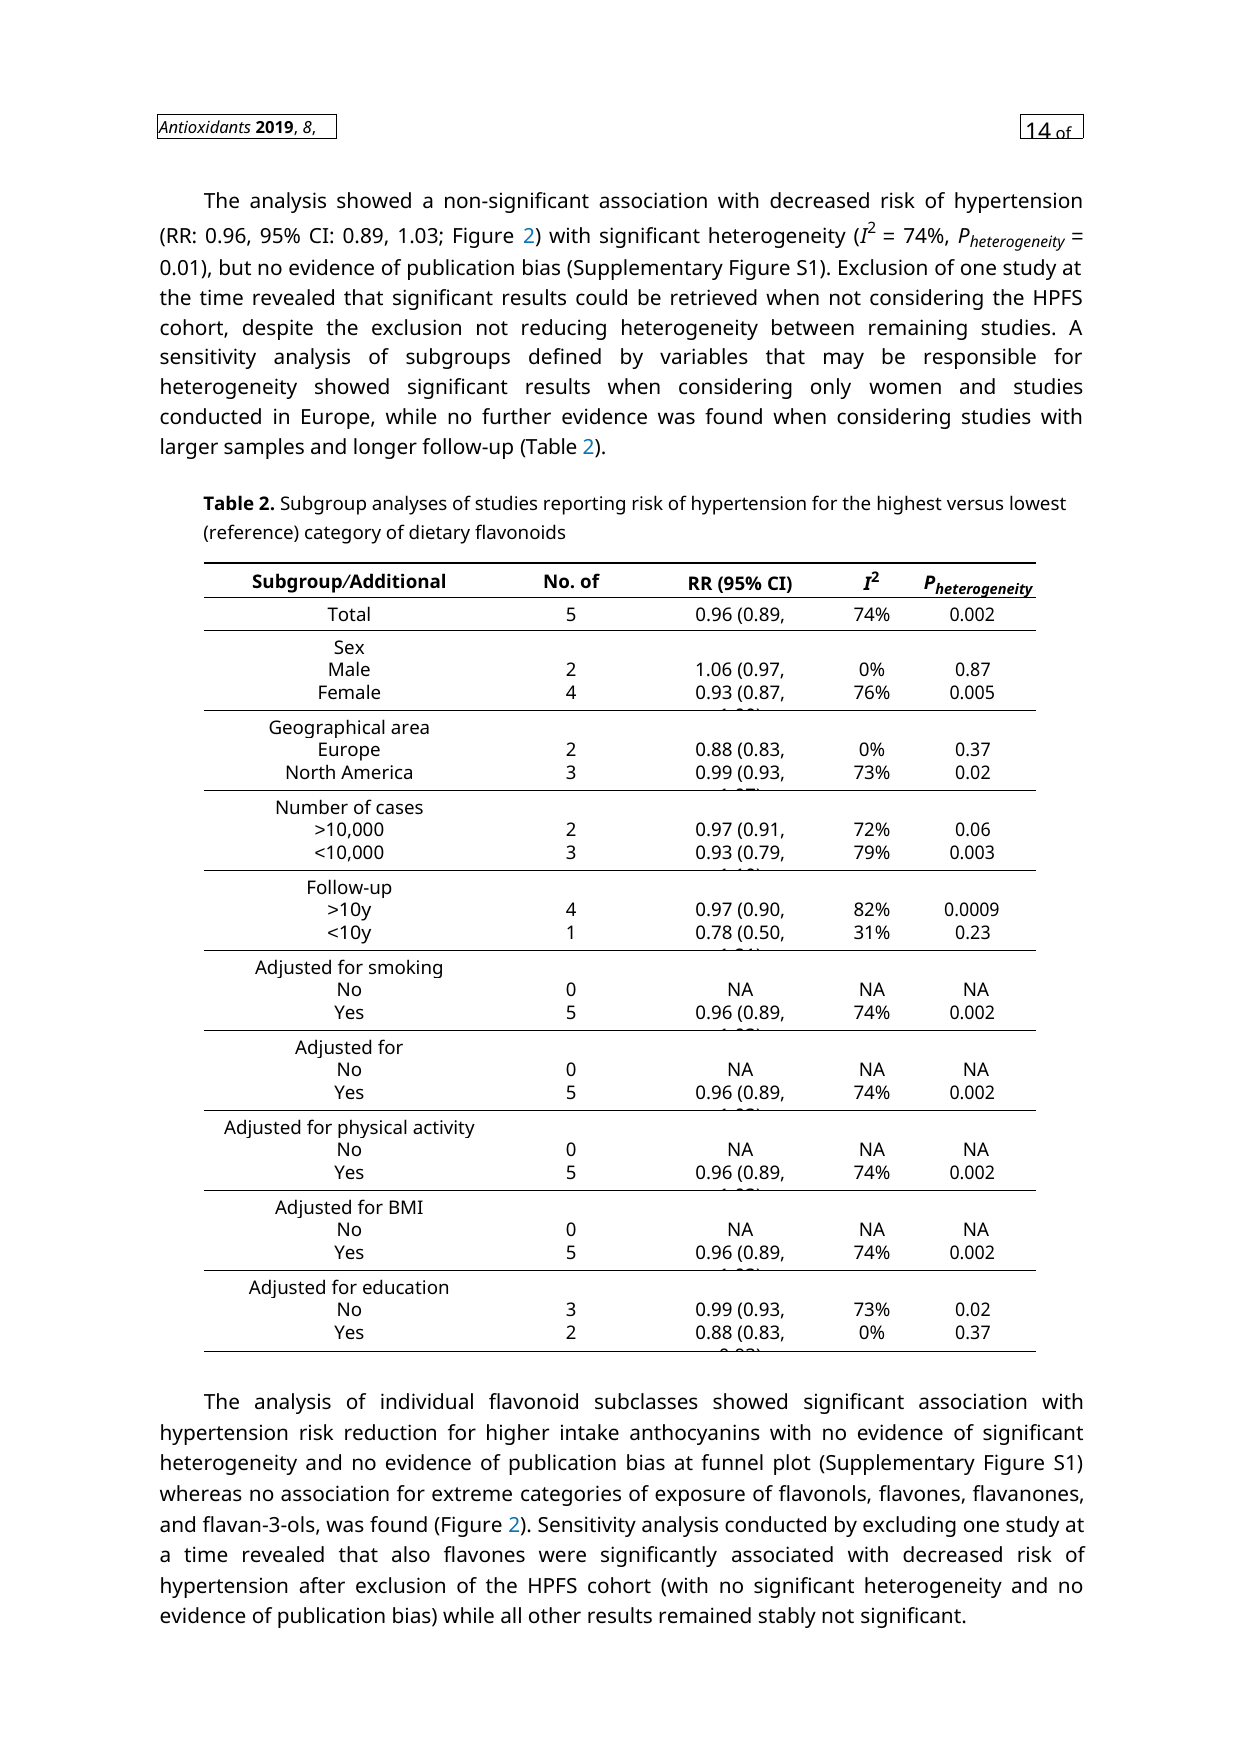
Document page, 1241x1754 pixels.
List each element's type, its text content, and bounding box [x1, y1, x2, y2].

table_cell Adjusted for education [204, 1271, 494, 1298]
table_cell [828, 1111, 918, 1138]
table_cell 5 [494, 598, 656, 630]
table_cell 0.93 (0.87, 1.00) [656, 681, 828, 710]
table_cell 0.0009 [918, 898, 1036, 921]
table_cell [828, 1191, 918, 1218]
table_cell 5 [494, 1241, 656, 1270]
table_cell No [204, 1298, 494, 1321]
table_cell [918, 1191, 1036, 1218]
table_cell Yes [204, 1321, 494, 1351]
table_header Subgroup/Additional Analysis [204, 564, 494, 597]
table_cell 5 [494, 1081, 656, 1110]
table_cell 74% [828, 1161, 918, 1190]
table_cell [918, 631, 1036, 658]
table_cell NA [656, 1218, 828, 1241]
table_cell [918, 1031, 1036, 1058]
table_cell [828, 871, 918, 898]
table_cell [918, 791, 1036, 818]
table_cell 0 [494, 978, 656, 1001]
table_cell Total [204, 598, 494, 630]
table_cell Geographical area [204, 711, 494, 738]
table_cell [918, 1111, 1036, 1138]
table_cell 0% [828, 1321, 918, 1351]
table_cell 3 [494, 1298, 656, 1321]
table_cell <10y [204, 921, 494, 950]
table_cell Adjusted for physical activity [204, 1111, 494, 1138]
table_cell 74% [828, 1001, 918, 1030]
table_cell [918, 871, 1036, 898]
table_cell 0 [494, 1058, 656, 1081]
table_cell [656, 951, 828, 978]
table_cell 4 [494, 898, 656, 921]
table_cell NA [828, 1218, 918, 1241]
table_cell [494, 791, 656, 818]
table_cell 0.88 (0.83, 0.93) [656, 1321, 828, 1351]
table_cell [494, 1191, 656, 1218]
text The analysis of individual flavonoid subclasses showed significant association with hypertension risk reduction for higher intake anthocyanins with no evidence of significant heterogeneity and no evidence of publication bias at funnel plot (Supplementary Figure S1) whereas no association for extreme categories of exposure of flavonols, flavones, flavanones, and flavan-3-ols, was found (Figure 2). Sensitivity analysis conducted by excluding one study at a time revealed that also flavones were significantly associated with decreased risk of hypertension after exclusion of the HPFS cohort (with no significant heterogeneity and no evidence of publication bias) while all other results remained stably not significant. [159, 1387, 1085, 1630]
table_cell 0% [828, 738, 918, 761]
table_cell [656, 711, 828, 738]
table_cell [828, 711, 918, 738]
table_cell 0.37 [918, 1321, 1036, 1351]
table_cell Adjusted for BMI [204, 1191, 494, 1218]
table_cell [656, 1191, 828, 1218]
table_cell 2 [494, 1321, 656, 1351]
table_cell NA [656, 1058, 828, 1081]
table_cell 0.002 [918, 1161, 1036, 1190]
table_cell Number of cases [204, 791, 494, 818]
table_cell 1 [494, 921, 656, 950]
table_cell [494, 951, 656, 978]
table_cell Europe [204, 738, 494, 761]
table_cell [828, 1031, 918, 1058]
table_cell 79% [828, 841, 918, 870]
table_cell 0.96 (0.89, 1.03) [656, 1241, 828, 1270]
table_cell [828, 631, 918, 658]
table_cell 0.23 [918, 921, 1036, 950]
table_cell 74% [828, 598, 918, 630]
table_cell Adjusted for smoking [204, 951, 494, 978]
table_cell Adjusted for potassium/sodium [204, 1031, 494, 1058]
table_cell 3 [494, 841, 656, 870]
table_cell NA [656, 1138, 828, 1161]
table_cell 73% [828, 761, 918, 790]
table_cell 0.002 [918, 1081, 1036, 1110]
table_cell Male [204, 658, 494, 681]
table_cell [656, 791, 828, 818]
table_cell NA [918, 978, 1036, 1001]
table_cell [656, 1271, 828, 1298]
table_cell 4 [494, 681, 656, 710]
table_cell Sex [204, 631, 494, 658]
table_cell NA [918, 1138, 1036, 1161]
table_cell 2 [494, 738, 656, 761]
table_cell [656, 631, 828, 658]
table_header No. of Cohorts [494, 564, 656, 597]
table_header RR (95% CI) I2 Pheterogeneity [656, 564, 1036, 597]
table_cell 74% [828, 1081, 918, 1110]
table_cell 0 [494, 1218, 656, 1241]
table_cell North America [204, 761, 494, 790]
table_cell [828, 791, 918, 818]
table_cell 31% [828, 921, 918, 950]
table_cell [494, 1271, 656, 1298]
table_cell 0.97 (0.90, 1.04) [656, 898, 828, 921]
table_cell No [204, 978, 494, 1001]
table_cell Female [204, 681, 494, 710]
table_cell [494, 1111, 656, 1138]
table_cell [918, 1271, 1036, 1298]
table_cell 0.99 (0.93, 1.07) [656, 1298, 828, 1321]
table_cell Yes [204, 1241, 494, 1270]
table_cell 0.99 (0.93, 1.07) [656, 761, 828, 790]
table_cell 82% [828, 898, 918, 921]
table_cell 5 [494, 1001, 656, 1030]
table_cell 0.96 (0.89, 1.03) [656, 1161, 828, 1190]
table_cell >10,000 [204, 818, 494, 841]
table_cell [494, 871, 656, 898]
table_cell [918, 951, 1036, 978]
table_cell NA [828, 1138, 918, 1161]
table_cell 0.02 [918, 1298, 1036, 1321]
table_cell No [204, 1058, 494, 1081]
table_cell [494, 711, 656, 738]
table_cell 0.003 [918, 841, 1036, 870]
table_cell 0.96 (0.89, 1.03) [656, 598, 828, 630]
table_cell No [204, 1138, 494, 1161]
table_cell 0.002 [918, 1241, 1036, 1270]
table_cell 0.96 (0.89, 1.03) [656, 1081, 828, 1110]
table_cell [494, 1031, 656, 1058]
table_cell 0.78 (0.50, 1.21) [656, 921, 828, 950]
table_cell 73% [828, 1298, 918, 1321]
table_cell Yes [204, 1161, 494, 1190]
table_cell [656, 1111, 828, 1138]
table_cell [656, 871, 828, 898]
table_cell 0.37 [918, 738, 1036, 761]
table_cell <10,000 [204, 841, 494, 870]
table_cell NA [918, 1058, 1036, 1081]
table_cell 0.93 (0.79, 1.10) [656, 841, 828, 870]
table_cell NA [828, 1058, 918, 1081]
table_cell 0.002 [918, 598, 1036, 630]
table_cell [828, 1271, 918, 1298]
table_cell 0.02 [918, 761, 1036, 790]
table_cell 0.06 [918, 818, 1036, 841]
table_cell [918, 711, 1036, 738]
table_cell Yes [204, 1001, 494, 1030]
table_cell [494, 631, 656, 658]
table_cell 0.97 (0.91, 1.04) [656, 818, 828, 841]
table_cell 76% [828, 681, 918, 710]
table_cell 5 [494, 1161, 656, 1190]
table_cell 0% [828, 658, 918, 681]
table_cell 0 [494, 1138, 656, 1161]
text The analysis showed a non-significant association with decreased risk of hypertension (RR: 0.96, 95% CI: 0.89, 1.03; Figure 2) with significant heterogeneity (I2 = 74%, Pheterogeneity = 0.01), but no evidence of publication bias (Supplementary Figure S1). Exclusion of one study at the time revealed that significant results could be retrieved when not considering the HPFS cohort, despite the exclusion not reducing heterogeneity between remaining studies. A sensitivity analysis of subgroups defined by variables that may be responsible for heterogeneity showed significant results when considering only women and studies conducted in Europe, while no further evidence was found when considering studies with larger samples and longer follow-up (Table 2). [159, 187, 1084, 460]
table_cell Follow-up [204, 871, 494, 898]
text Table 2. Subgroup analyses of studies reporting risk of hypertension for the highest versus lowest (reference) category of dietary flavonoids [203, 490, 1096, 545]
table_cell NA [656, 978, 828, 1001]
table_cell 72% [828, 818, 918, 841]
table_cell Yes [204, 1081, 494, 1110]
table_cell >10y [204, 898, 494, 921]
table_cell NA [918, 1218, 1036, 1241]
table_cell 1.06 (0.97, 1.16) [656, 658, 828, 681]
table_cell 2 [494, 818, 656, 841]
table_cell 0.96 (0.89, 1.03) [656, 1001, 828, 1030]
table_cell 0.002 [918, 1001, 1036, 1030]
table_cell [828, 951, 918, 978]
table_cell 74% [828, 1241, 918, 1270]
table_cell NA [828, 978, 918, 1001]
table_cell 3 [494, 761, 656, 790]
table_cell 0.88 (0.83, 0.93) [656, 738, 828, 761]
table_cell 0.005 [918, 681, 1036, 710]
table_cell 2 [494, 658, 656, 681]
table_cell No [204, 1218, 494, 1241]
table_cell 0.87 [918, 658, 1036, 681]
table_cell [656, 1031, 828, 1058]
